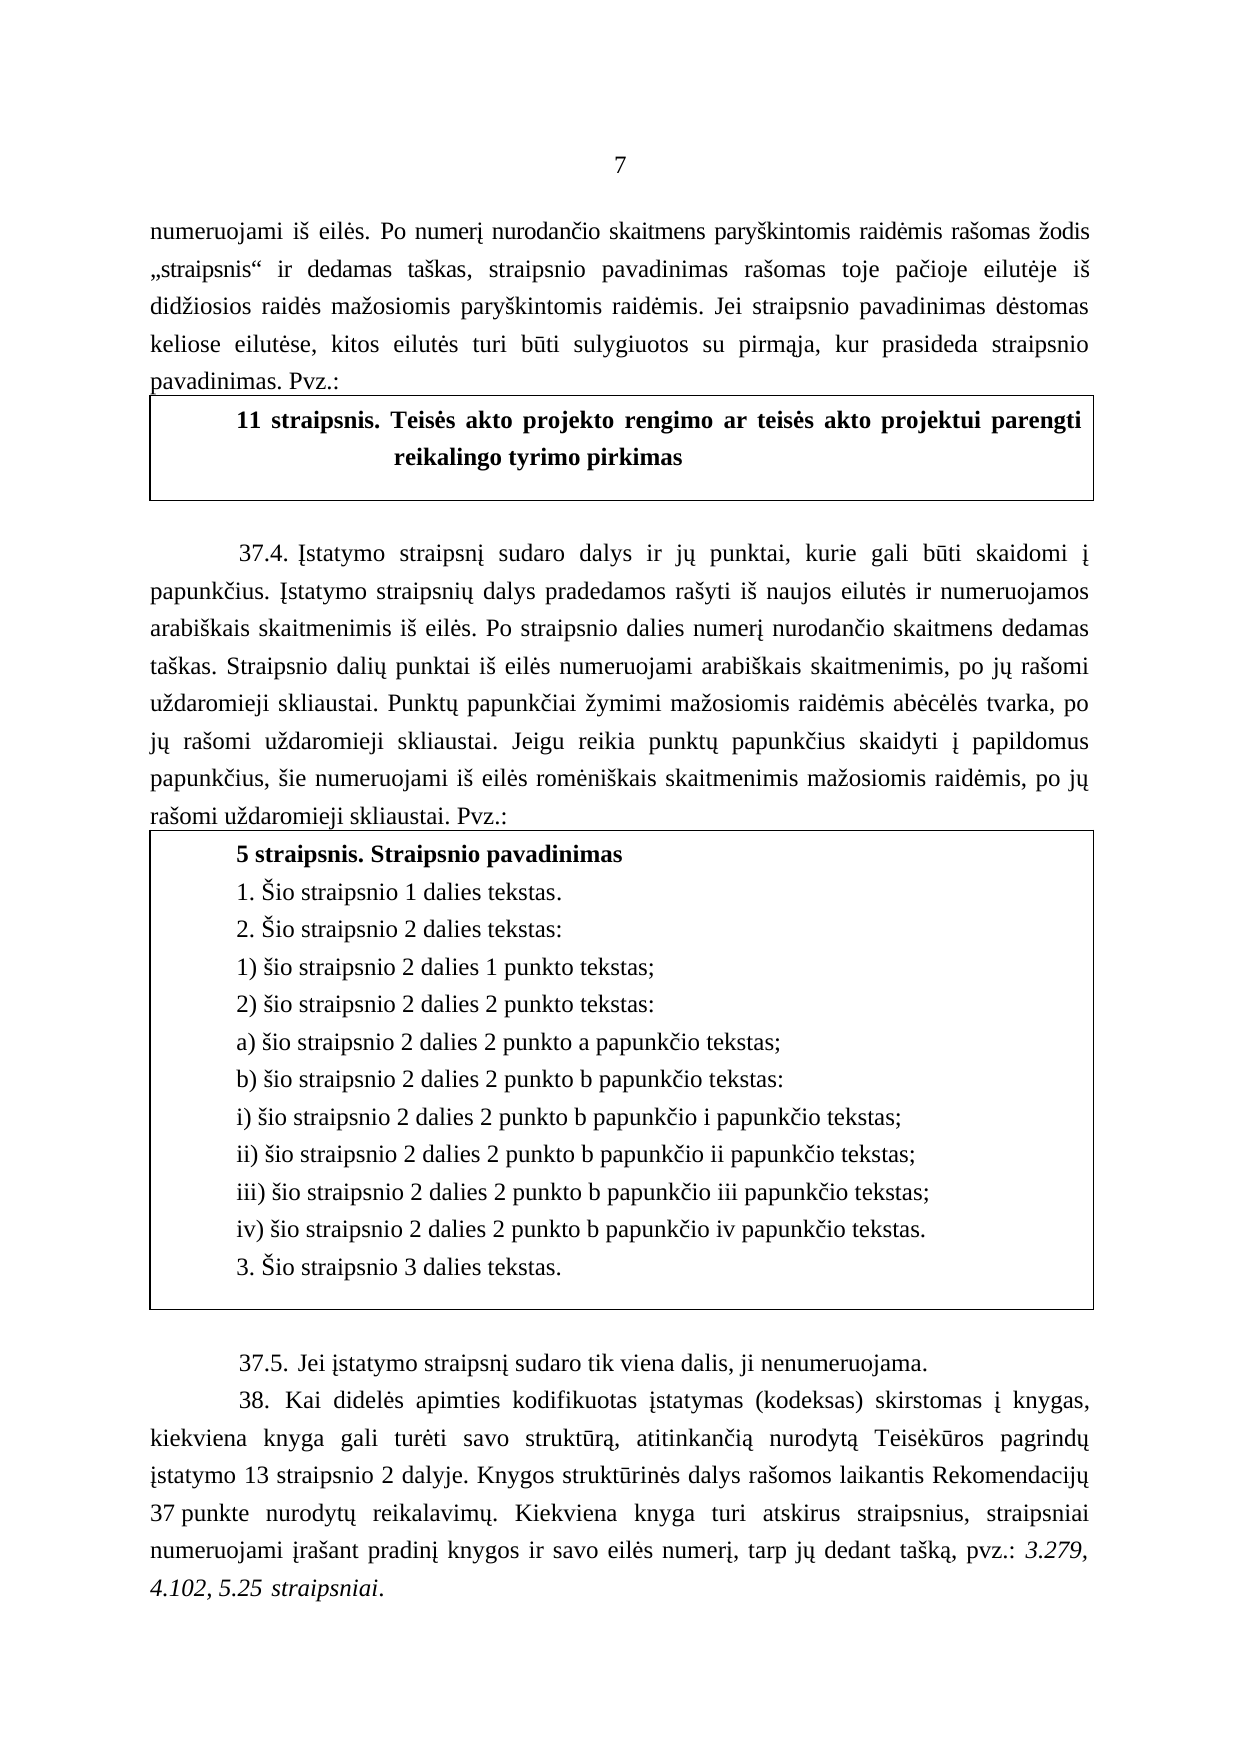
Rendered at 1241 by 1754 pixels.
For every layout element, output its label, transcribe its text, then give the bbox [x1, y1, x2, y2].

table_header 11 straipsnis. Teisės akto projekto rengimo ar teisės akto projektui parengti reikalingo tyrimo pirkimas [151, 396, 1093, 500]
table_header 5 straipsnis. Straipsnio pavadinimas 1. Šio straipsnio 1 dalies tekstas. 2. Šio straipsnio 2 dalies tekstas: 1) šio straipsnio 2 dalies 1 punkto tekstas; 2) šio straipsnio 2 dalies 2 punkto tekstas: a) šio straipsnio 2 dalies 2 punkto a papunkčio tekstas; b) šio straipsnio 2 dalies 2 punkto b papunkčio tekstas: i) šio straipsnio 2 dalies 2 punkto b papunkčio i papunkčio tekstas; ii) šio straipsnio 2 dalies 2 punkto b papunkčio ii papunkčio tekstas; iii) šio straipsnio 2 dalies 2 punkto b papunkčio iii papunkčio tekstas; iv) šio straipsnio 2 dalies 2 punkto b papunkčio iv papunkčio tekstas. 3. Šio straipsnio 3 dalies tekstas. [151, 831, 1093, 1309]
text 38. Kai didelės apimties kodifikuotas įstatymas (kodeksas) skirstomas į knygas, kiekviena knyga gali turėti savo struktūrą, atitinkančią nurodytą Teisėkūros pagrindų įstatymo 13 straipsnio 2 dalyje. Knygos struktūrinės dalys rašomos laikantis Rekomendacijų 37 punkte nurodytų reikalavimų. Kiekviena knyga turi atskirus straipsnius, straipsniai numeruojami įrašant pradinį knygos ir savo eilės numerį, tarp jų dedant tašką, pvz.: 3.279, 4.102, 5.25 straipsniai. [150, 1377, 1090, 1602]
text 37.5. Jei įstatymo straipsnį sudaro tik viena dalis, ji nenumeruojama. [150, 1339, 1090, 1377]
text numeruojami iš eilės. Po numerį nurodančio skaitmens paryškintomis raidėmis rašomas žodis „straipsnis“ ir dedamas taškas, straipsnio pavadinimas rašomas toje pačioje eilutėje iš didžiosios raidės mažosiomis paryškintomis raidėmis. Jei straipsnio pavadinimas dėstomas keliose eilutėse, kitos eilutės turi būti sulygiuotos su pirmąja, kur prasideda straipsnio pavadinimas. Pvz.: [150, 207, 1090, 395]
text 37.4. Įstatymo straipsnį sudaro dalys ir jų punktai, kurie gali būti skaidomi į papunkčius. Įstatymo straipsnių dalys pradedamos rašyti iš naujos eilutės ir numeruojamos arabiškais skaitmenimis iš eilės. Po straipsnio dalies numerį nurodančio skaitmens dedamas taškas. Straipsnio dalių punktai iš eilės numeruojami arabiškais skaitmenimis, po jų rašomi uždaromieji skliaustai. Punktų papunkčiai žymimi mažosiomis raidėmis abėcėlės tvarka, po jų rašomi uždaromieji skliaustai. Jeigu reikia punktų papunkčius skaidyti į papildomus papunkčius, šie numeruojami iš eilės romėniškais skaitmenimis mažosiomis raidėmis, po jų rašomi uždaromieji skliaustai. Pvz.: [150, 529, 1090, 829]
